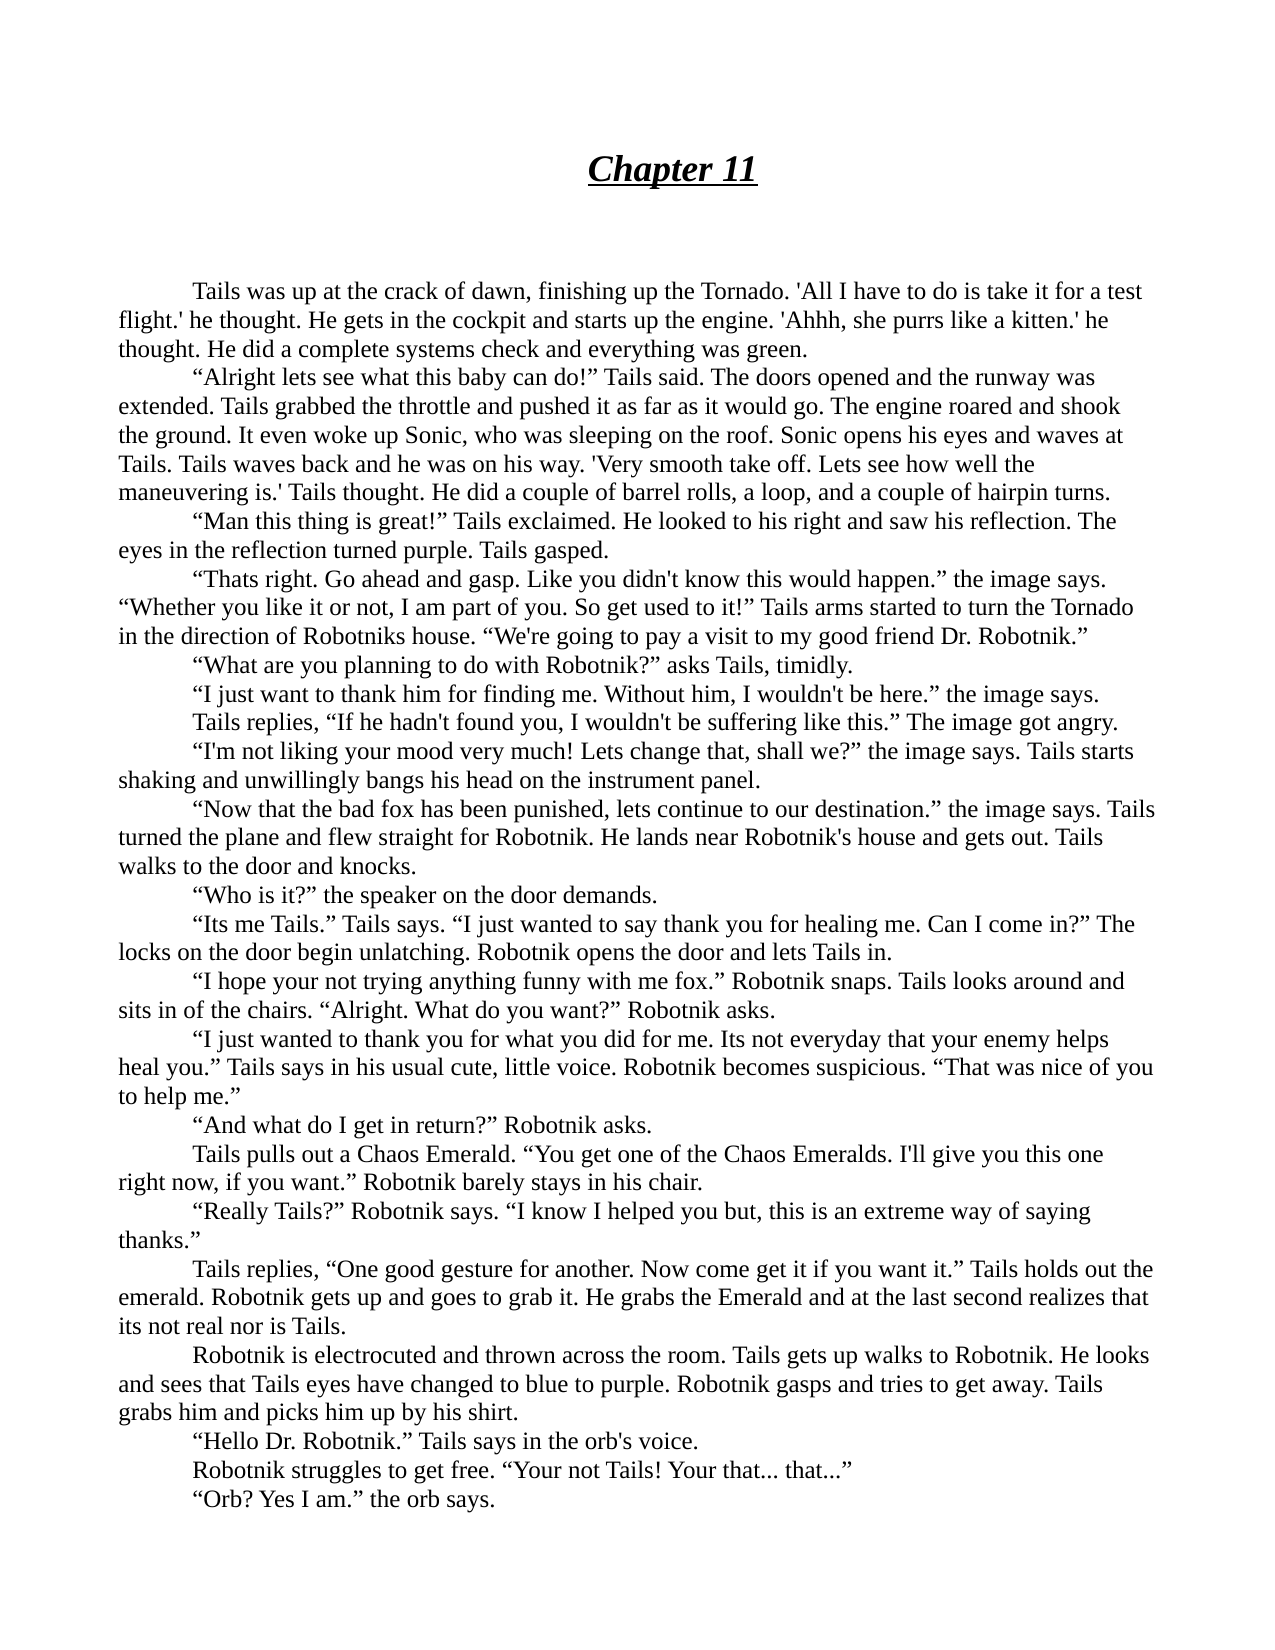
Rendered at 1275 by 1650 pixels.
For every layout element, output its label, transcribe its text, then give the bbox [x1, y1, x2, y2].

text “Now that the bad fox has been punished, lets continue to our destination.” the image says. Tails turned the plane and flew straight for Robotnik. He lands near Robotnik's house and gets out. Tails walks to the door and knocks. [118, 794, 1157, 880]
text “Its me Tails.” Tails says. “I just wanted to say thank you for healing me. Can I come in?” The locks on the door begin unlatching. Robotnik opens the door and lets Tails in. [118, 909, 1157, 966]
text “Who is it?” the speaker on the door demands. [118, 880, 1157, 909]
text Robotnik struggles to get free. “Your not Tails! Your that... that...” “Orb? Yes I am.” the orb says. [118, 1455, 1157, 1512]
text “Thats right. Go ahead and gasp. Like you didn't know this would happen.” the image says. “Whether you like it or not, I am part of you. So get used to it!” Tails arms started to turn the Tornado in the direction of Robotniks house. “We're going to pay a visit to my good friend Dr. Robotnik.” [118, 564, 1157, 650]
text “Really Tails?” Robotnik says. “I know I helped you but, this is an extreme way of saying thanks.” [118, 1196, 1157, 1254]
text Tails replies, “If he hadn't found you, I wouldn't be suffering like this.” The image got angry. [118, 707, 1157, 736]
text Tails replies, “One good gesture for another. Now come get it if you want it.” Tails holds out the emerald. Robotnik gets up and goes to grab it. He grabs the Emerald and at the last second realizes that its not real nor is Tails. [118, 1254, 1157, 1340]
text Robotnik is electrocuted and thrown across the room. Tails gets up walks to Robotnik. He looks and sees that Tails eyes have changed to blue to purple. Robotnik gasps and tries to get away. Tails grabs him and picks him up by his shirt. [118, 1340, 1157, 1426]
text Chapter 11 [118, 147, 1157, 190]
text “Man this thing is great!” Tails exclaimed. He looked to his right and saw his reflection. The eyes in the reflection turned purple. Tails gasped. [118, 506, 1157, 564]
text “And what do I get in return?” Robotnik asks. [118, 1110, 1157, 1139]
text “Hello Dr. Robotnik.” Tails says in the orb's voice. [118, 1426, 1157, 1455]
text “I just wanted to thank you for what you did for me. Its not everyday that your enemy helps heal you.” Tails says in his usual cute, little voice. Robotnik becomes suspicious. “That was nice of you to help me.” [118, 1024, 1157, 1110]
text Tails pulls out a Chaos Emerald. “You get one of the Chaos Emeralds. I'll give you this one right now, if you want.” Robotnik barely stays in his chair. [118, 1139, 1157, 1196]
text “Alright lets see what this baby can do!” Tails said. The doors opened and the runway was extended. Tails grabbed the throttle and pushed it as far as it would go. The engine roared and shook the ground. It even woke up Sonic, who was sleeping on the roof. Sonic opens his eyes and waves at Tails. Tails waves back and he was on his way. 'Very smooth take off. Lets see how well the maneuvering is.' Tails thought. He did a couple of barrel rolls, a loop, and a couple of hairpin turns. [118, 362, 1157, 506]
text “What are you planning to do with Robotnik?” asks Tails, timidly. [118, 650, 1157, 679]
text “I hope your not trying anything funny with me fox.” Robotnik snaps. Tails looks around and sits in of the chairs. “Alright. What do you want?” Robotnik asks. [118, 966, 1157, 1024]
text “I'm not liking your mood very much! Lets change that, shall we?” the image says. Tails starts shaking and unwillingly bangs his head on the instrument panel. [118, 736, 1157, 794]
text “I just want to thank him for finding me. Without him, I wouldn't be here.” the image says. [118, 679, 1157, 707]
text Tails was up at the crack of dawn, finishing up the Tornado. 'All I have to do is take it for a test flight.' he thought. He gets in the cockpit and starts up the engine. 'Ahhh, she purrs like a kitten.' he thought. He did a complete systems check and everything was green. [118, 276, 1157, 362]
